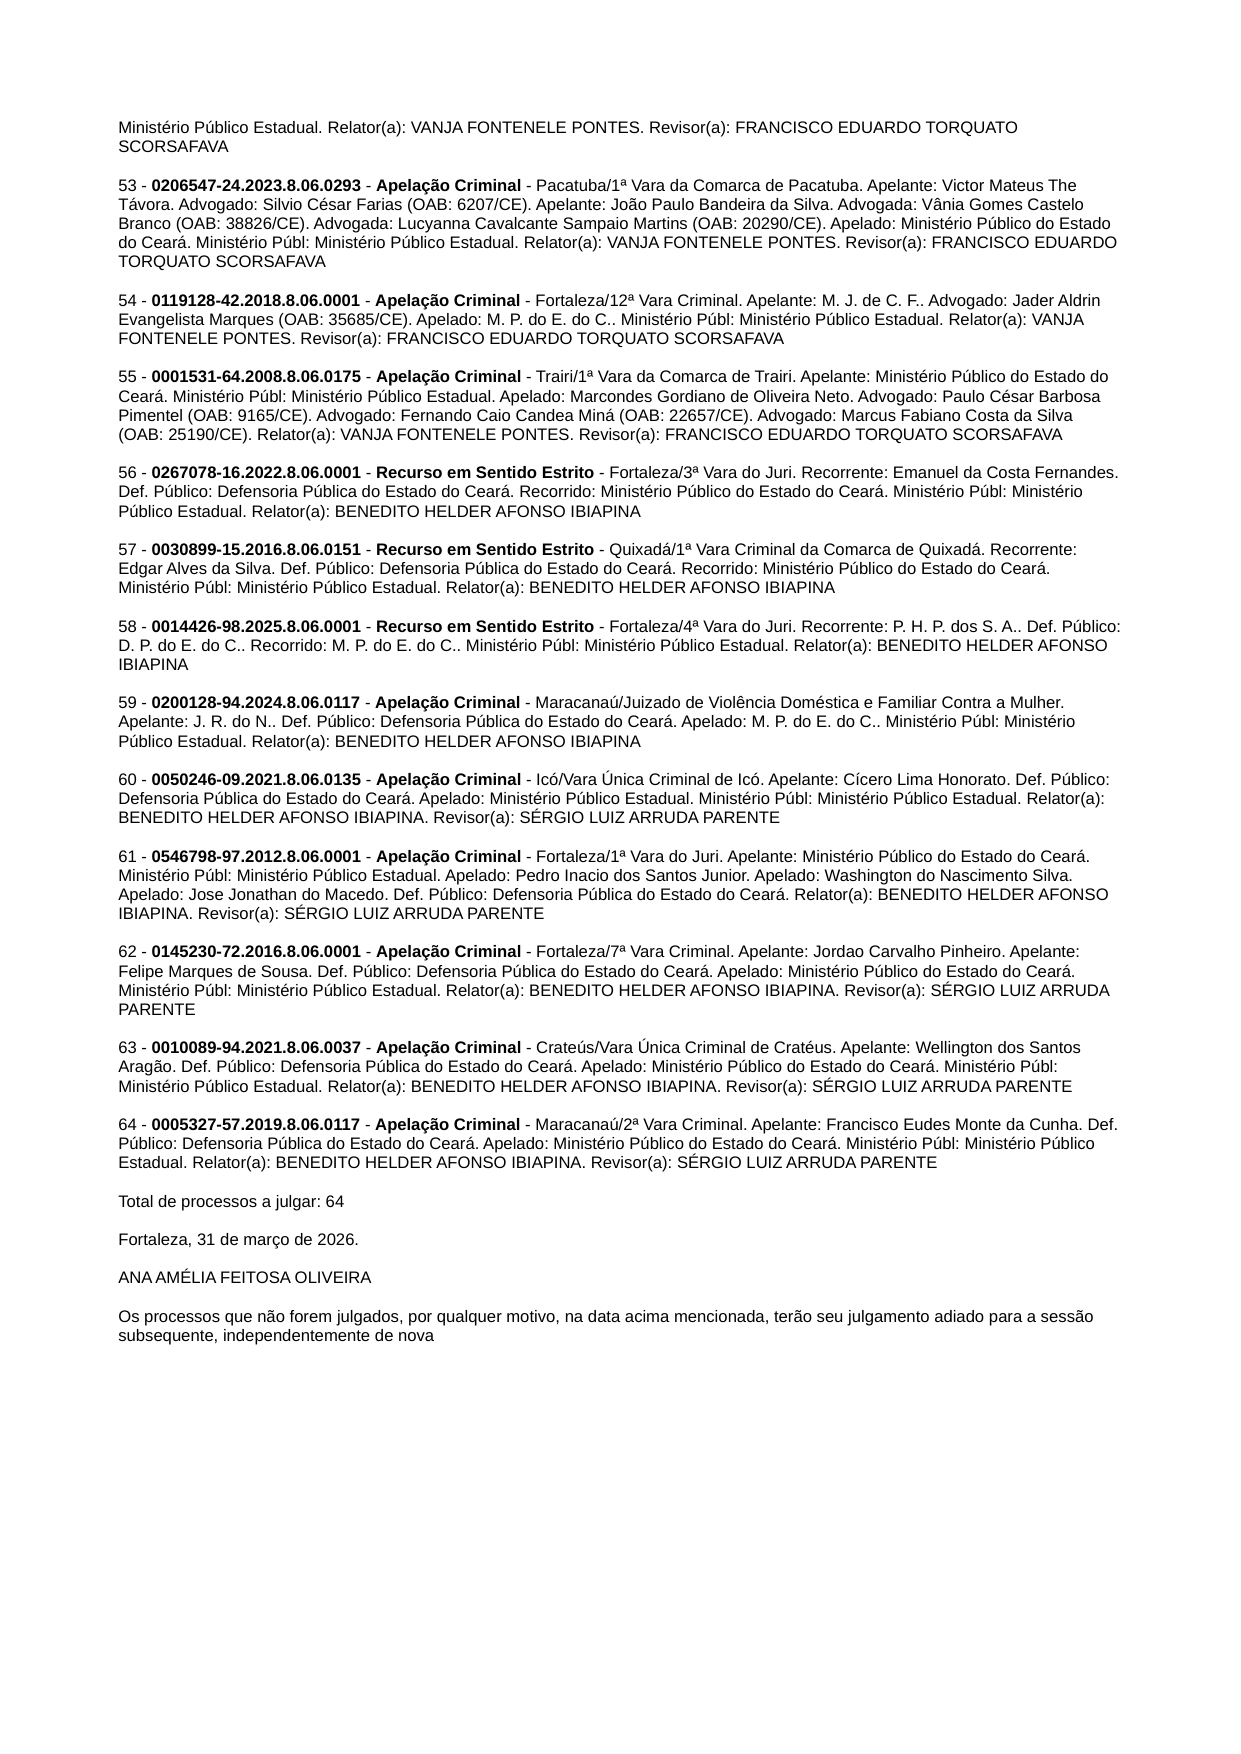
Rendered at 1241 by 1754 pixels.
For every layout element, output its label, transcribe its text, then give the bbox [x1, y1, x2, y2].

text Fortaleza, 31 de março de 2026. [118, 1230, 1122, 1249]
text ANA AMÉLIA FEITOSA OLIVEIRA [118, 1268, 1122, 1287]
text 53 - 0206547-24.2023.8.06.0293 - Apelação Criminal - Pacatuba/1ª Vara da Comarca de Pacatuba. Apelante: Victor Mateus The Távora. Advogado: Silvio César Farias (OAB: 6207/CE). Apelante: João Paulo Bandeira da Silva. Advogada: Vânia Gomes Castelo Branco (OAB: 38826/CE). Advogada: Lucyanna Cavalcante Sampaio Martins (OAB: 20290/CE). Apelado: Ministério Público do Estado do Ceará. Ministério Públ: Ministério Público Estadual. Relator(a): VANJA FONTENELE PONTES. Revisor(a): FRANCISCO EDUARDO TORQUATO SCORSAFAVA [118, 176, 1122, 271]
text 55 - 0001531-64.2008.8.06.0175 - Apelação Criminal - Trairi/1ª Vara da Comarca de Trairi. Apelante: Ministério Público do Estado do Ceará. Ministério Públ: Ministério Público Estadual. Apelado: Marcondes Gordiano de Oliveira Neto. Advogado: Paulo César Barbosa Pimentel (OAB: 9165/CE). Advogado: Fernando Caio Candea Miná (OAB: 22657/CE). Advogado: Marcus Fabiano Costa da Silva (OAB: 25190/CE). Relator(a): VANJA FONTENELE PONTES. Revisor(a): FRANCISCO EDUARDO TORQUATO SCORSAFAVA [118, 367, 1122, 444]
text 58 - 0014426-98.2025.8.06.0001 - Recurso em Sentido Estrito - Fortaleza/4ª Vara do Juri. Recorrente: P. H. P. dos S. A.. Def. Público: D. P. do E. do C.. Recorrido: M. P. do E. do C.. Ministério Públ: Ministério Público Estadual. Relator(a): BENEDITO HELDER AFONSO IBIAPINA [118, 616, 1122, 674]
text Ministério Público Estadual. Relator(a): VANJA FONTENELE PONTES. Revisor(a): FRANCISCO EDUARDO TORQUATO SCORSAFAVA [118, 118, 1122, 156]
text 63 - 0010089-94.2021.8.06.0037 - Apelação Criminal - Crateús/Vara Única Criminal de Cratéus. Apelante: Wellington dos Santos Aragão. Def. Público: Defensoria Pública do Estado do Ceará. Apelado: Ministério Público do Estado do Ceará. Ministério Públ: Ministério Público Estadual. Relator(a): BENEDITO HELDER AFONSO IBIAPINA. Revisor(a): SÉRGIO LUIZ ARRUDA PARENTE [118, 1038, 1122, 1096]
text Total de processos a julgar: 64 [118, 1191, 1122, 1211]
text Os processos que não forem julgados, por qualquer motivo, na data acima mencionada, terão seu julgamento adiado para a sessão subsequente, independentemente de nova [118, 1306, 1122, 1345]
text 60 - 0050246-09.2021.8.06.0135 - Apelação Criminal - Icó/Vara Única Criminal de Icó. Apelante: Cícero Lima Honorato. Def. Público: Defensoria Pública do Estado do Ceará. Apelado: Ministério Público Estadual. Ministério Públ: Ministério Público Estadual. Relator(a): BENEDITO HELDER AFONSO IBIAPINA. Revisor(a): SÉRGIO LUIZ ARRUDA PARENTE [118, 770, 1122, 827]
text 56 - 0267078-16.2022.8.06.0001 - Recurso em Sentido Estrito - Fortaleza/3ª Vara do Juri. Recorrente: Emanuel da Costa Fernandes. Def. Público: Defensoria Pública do Estado do Ceará. Recorrido: Ministério Público do Estado do Ceará. Ministério Públ: Ministério Público Estadual. Relator(a): BENEDITO HELDER AFONSO IBIAPINA [118, 463, 1122, 521]
text 61 - 0546798-97.2012.8.06.0001 - Apelação Criminal - Fortaleza/1ª Vara do Juri. Apelante: Ministério Público do Estado do Ceará. Ministério Públ: Ministério Público Estadual. Apelado: Pedro Inacio dos Santos Junior. Apelado: Washington do Nascimento Silva. Apelado: Jose Jonathan do Macedo. Def. Público: Defensoria Pública do Estado do Ceará. Relator(a): BENEDITO HELDER AFONSO IBIAPINA. Revisor(a): SÉRGIO LUIZ ARRUDA PARENTE [118, 846, 1122, 923]
text 59 - 0200128-94.2024.8.06.0117 - Apelação Criminal - Maracanaú/Juizado de Violência Doméstica e Familiar Contra a Mulher. Apelante: J. R. do N.. Def. Público: Defensoria Pública do Estado do Ceará. Apelado: M. P. do E. do C.. Ministério Públ: Ministério Público Estadual. Relator(a): BENEDITO HELDER AFONSO IBIAPINA [118, 693, 1122, 751]
text 64 - 0005327-57.2019.8.06.0117 - Apelação Criminal - Maracanaú/2ª Vara Criminal. Apelante: Francisco Eudes Monte da Cunha. Def. Público: Defensoria Pública do Estado do Ceará. Apelado: Ministério Público do Estado do Ceará. Ministério Públ: Ministério Público Estadual. Relator(a): BENEDITO HELDER AFONSO IBIAPINA. Revisor(a): SÉRGIO LUIZ ARRUDA PARENTE [118, 1115, 1122, 1172]
text 62 - 0145230-72.2016.8.06.0001 - Apelação Criminal - Fortaleza/7ª Vara Criminal. Apelante: Jordao Carvalho Pinheiro. Apelante: Felipe Marques de Sousa. Def. Público: Defensoria Pública do Estado do Ceará. Apelado: Ministério Público do Estado do Ceará. Ministério Públ: Ministério Público Estadual. Relator(a): BENEDITO HELDER AFONSO IBIAPINA. Revisor(a): SÉRGIO LUIZ ARRUDA PARENTE [118, 942, 1122, 1019]
text 57 - 0030899-15.2016.8.06.0151 - Recurso em Sentido Estrito - Quixadá/1ª Vara Criminal da Comarca de Quixadá. Recorrente: Edgar Alves da Silva. Def. Público: Defensoria Pública do Estado do Ceará. Recorrido: Ministério Público do Estado do Ceará. Ministério Públ: Ministério Público Estadual. Relator(a): BENEDITO HELDER AFONSO IBIAPINA [118, 540, 1122, 597]
text 54 - 0119128-42.2018.8.06.0001 - Apelação Criminal - Fortaleza/12ª Vara Criminal. Apelante: M. J. de C. F.. Advogado: Jader Aldrin Evangelista Marques (OAB: 35685/CE). Apelado: M. P. do E. do C.. Ministério Públ: Ministério Público Estadual. Relator(a): VANJA FONTENELE PONTES. Revisor(a): FRANCISCO EDUARDO TORQUATO SCORSAFAVA [118, 291, 1122, 348]
